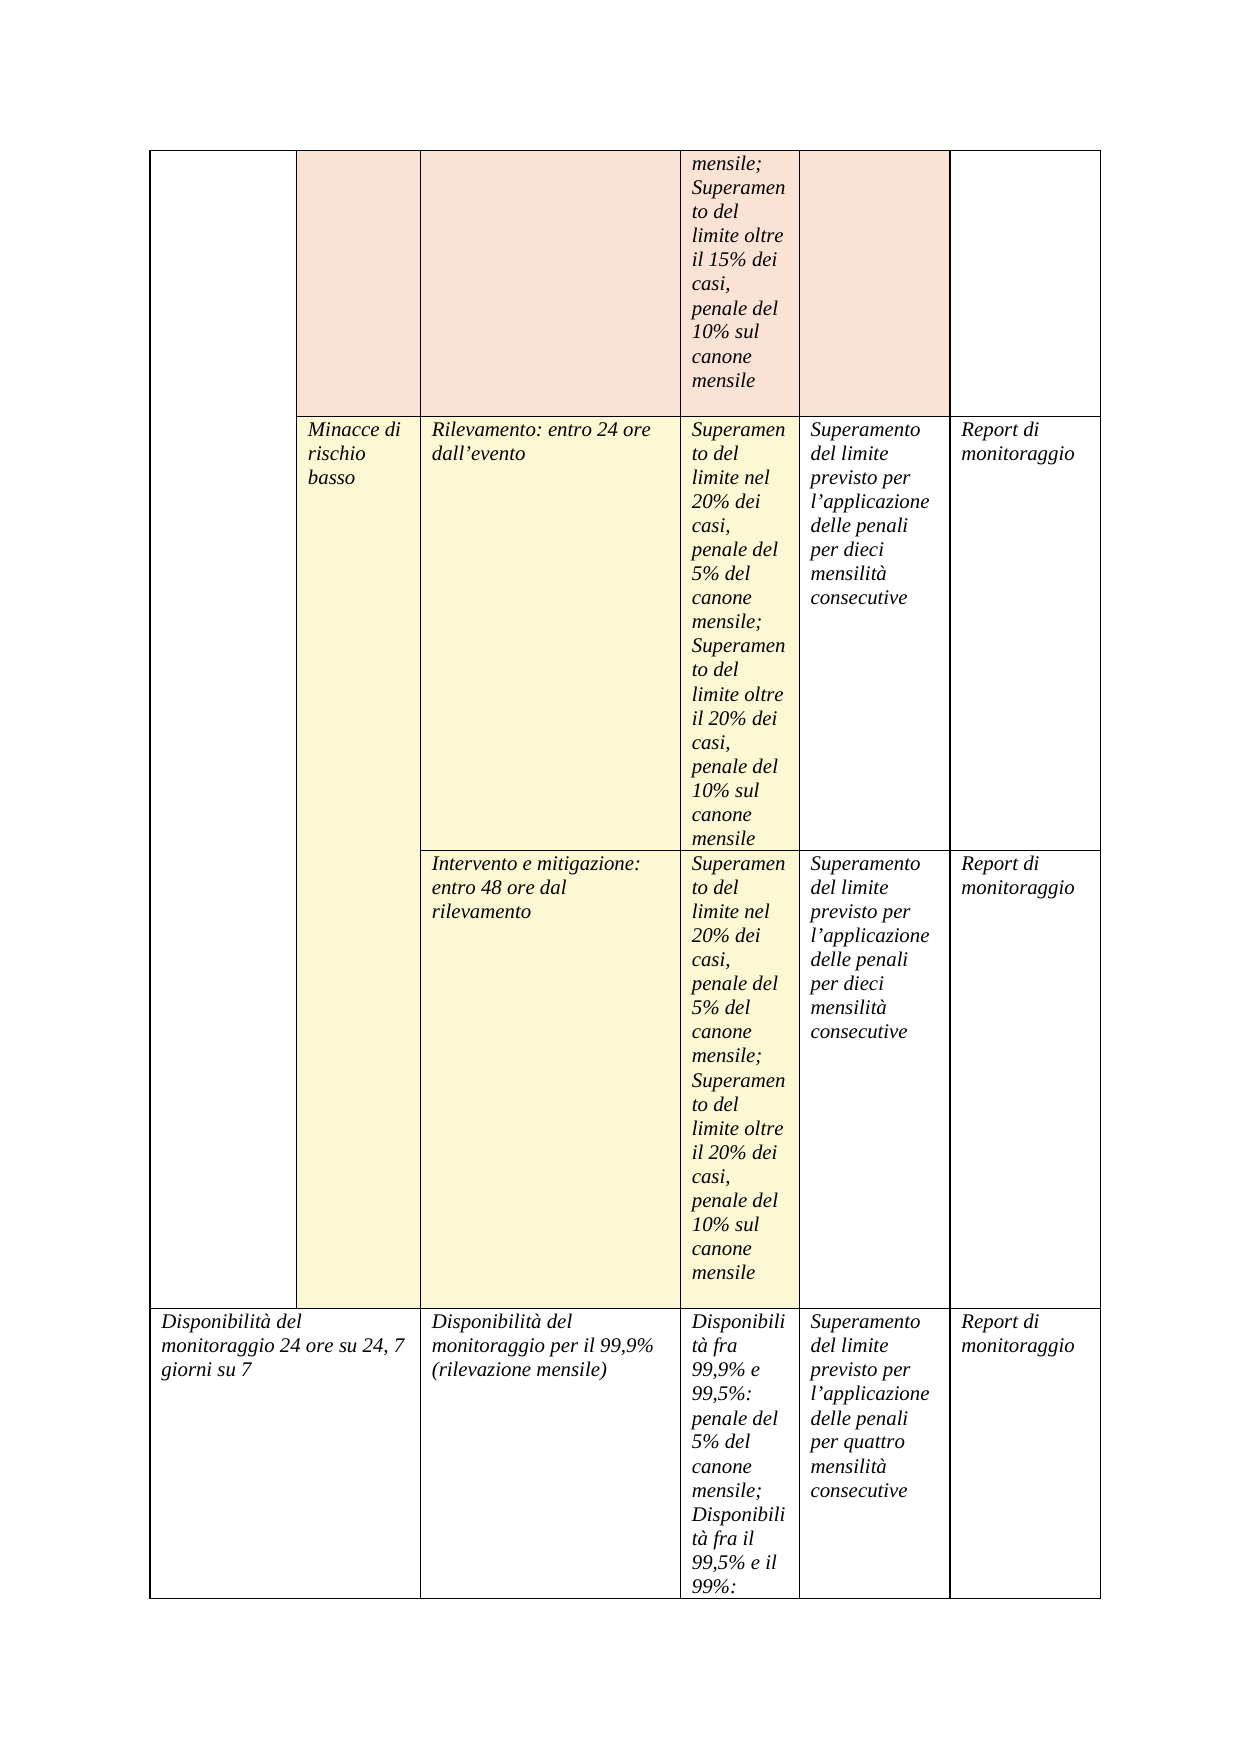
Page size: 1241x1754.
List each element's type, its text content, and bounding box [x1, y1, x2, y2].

table_cell Superamento del limite nel 20% dei casi, penale del 5% del canone mensile; Superamento del limite oltre il 20% dei casi, penale del 10% sul canone mensile [681, 851, 799, 1308]
table_cell Rilevamento: entro 24 ore dall’evento [421, 417, 680, 850]
table_cell Superamento del limite previsto per l’applicazione delle penali per quattro mensilità consecutive [800, 1309, 949, 1598]
table_cell Intervento e mitigazione: entro 48 ore dal rilevamento [421, 851, 680, 1308]
table_cell Report di monitoraggio [951, 417, 1100, 850]
table_cell Disponibilità fra 99,9% e 99,5%: penale del 5% del canone mensile; Disponibilità fra il 99,5% e il 99%: [681, 1309, 799, 1598]
table_cell Superamento del limite previsto per l’applicazione delle penali per dieci mensilità consecutive [800, 851, 949, 1308]
table_cell Report di monitoraggio [951, 851, 1100, 1308]
table_cell [151, 151, 296, 1308]
table_cell mensile; Superamento del limite oltre il 15% dei casi, penale del 10% sul canone mensile [681, 151, 799, 416]
table_cell Disponibilità del monitoraggio per il 99,9% (rilevazione mensile) [421, 1309, 680, 1598]
table_cell [951, 151, 1100, 416]
table_cell Report di monitoraggio [951, 1309, 1100, 1598]
table_cell [297, 151, 420, 416]
table_cell Superamento del limite nel 20% dei casi, penale del 5% del canone mensile; Superamento del limite oltre il 20% dei casi, penale del 10% sul canone mensile [681, 417, 799, 850]
table_cell [800, 151, 949, 416]
table_cell Disponibilità del monitoraggio 24 ore su 24, 7 giorni su 7 [151, 1309, 420, 1598]
table_cell Superamento del limite previsto per l’applicazione delle penali per dieci mensilità consecutive [800, 417, 949, 850]
table_cell Minacce di rischio basso [297, 417, 420, 1308]
table_cell [421, 151, 680, 416]
